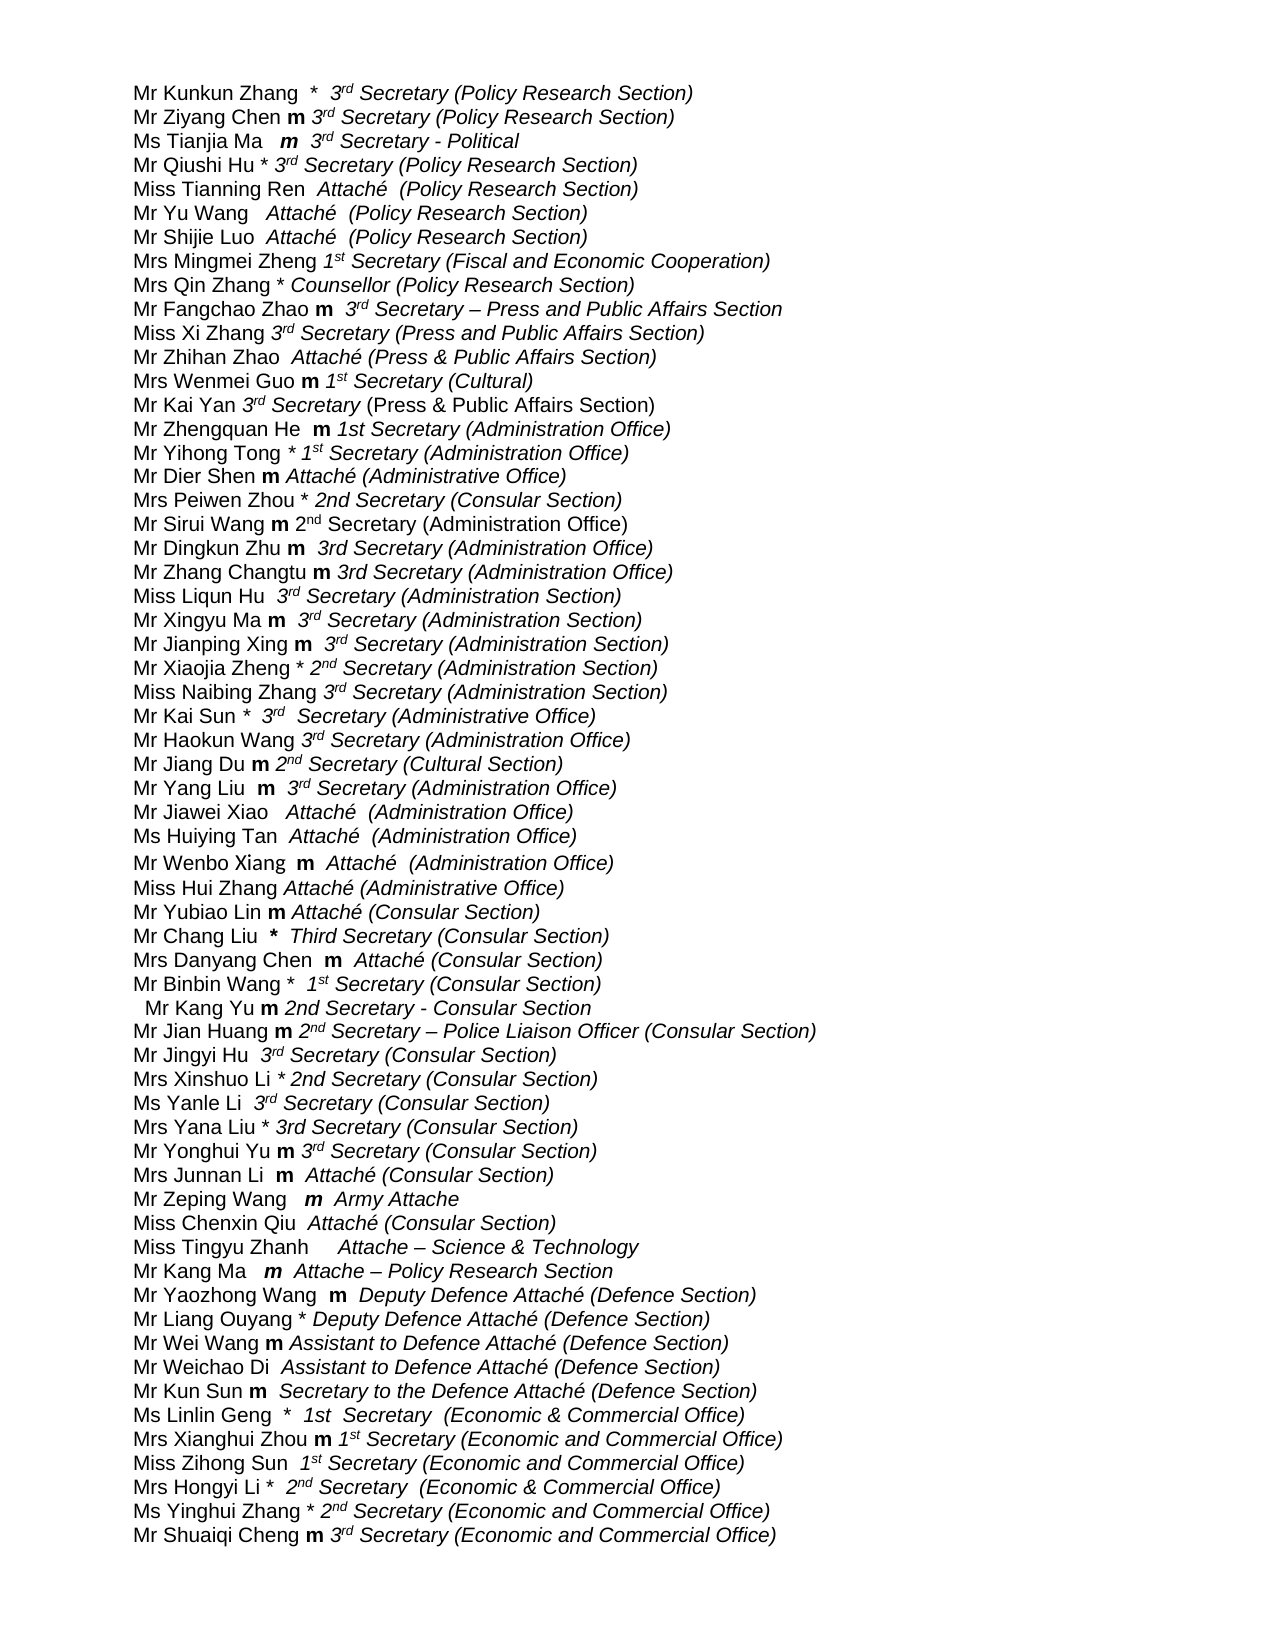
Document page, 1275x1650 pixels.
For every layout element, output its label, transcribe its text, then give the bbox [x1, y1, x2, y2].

text Mr Wenbo Xiang m Attaché (Administration Office) [133, 848, 1181, 876]
text Mrs Wenmei Guo m 1st Secretary (Cultural) [133, 368, 1181, 392]
text Mr Yu Wang Attaché (Policy Research Section) [133, 201, 1181, 225]
text Ms Tianjia Ma m 3rd Secretary - Political [133, 129, 1181, 153]
text Mr Jiawei Xiao Attaché (Administration Office) [133, 800, 1181, 824]
text Miss Xi Zhang 3rd Secretary (Press and Public Affairs Section) [133, 321, 1181, 344]
text Mr Liang Ouyang * Deputy Defence Attaché (Defence Section) [133, 1307, 1181, 1331]
text Mr Zhang Changtu m 3rd Secretary (Administration Office) [133, 560, 1181, 584]
text Mr Kun Sun m Secretary to the Defence Attaché (Defence Section) [133, 1379, 1181, 1403]
text Mr Shijie Luo Attaché (Policy Research Section) [133, 225, 1181, 249]
text Mr Yihong Tong * 1st Secretary (Administration Office) [133, 440, 1181, 464]
text Mr Kang Yu m 2nd Secretary - Consular Section [133, 995, 1181, 1019]
text Mr Xiaojia Zheng * 2nd Secretary (Administration Section) [133, 656, 1181, 680]
text Mr Ziyang Chen m 3rd Secretary (Policy Research Section) [133, 105, 1181, 129]
text Mr Kang Ma m Attache – Policy Research Section [133, 1259, 1181, 1283]
text Mrs Danyang Chen m Attaché (Consular Section) [133, 947, 1181, 971]
text Mrs Qin Zhang * Counsellor (Policy Research Section) [133, 273, 1181, 297]
text Mr Binbin Wang * 1st Secretary (Consular Section) [133, 971, 1181, 995]
text Mrs Xinshuo Li * 2nd Secretary (Consular Section) [133, 1067, 1181, 1091]
text Mr Yaozhong Wang m Deputy Defence Attaché (Defence Section) [133, 1283, 1181, 1307]
text Ms Huiying Tan Attaché (Administration Office) [133, 824, 1181, 848]
text Mrs Hongyi Li * 2nd Secretary (Economic & Commercial Office) [133, 1474, 1181, 1498]
text Mr Yubiao Lin m Attaché (Consular Section) [133, 899, 1181, 923]
text Mr Fangchao Zhao m 3rd Secretary – Press and Public Affairs Section [133, 297, 1181, 321]
text Miss Zihong Sun 1st Secretary (Economic and Commercial Office) [133, 1451, 1181, 1474]
text Mr Kai Sun * 3rd Secretary (Administrative Office) [133, 704, 1181, 728]
text Mr Jianping Xing m 3rd Secretary (Administration Section) [133, 632, 1181, 656]
text Miss Liqun Hu 3rd Secretary (Administration Section) [133, 584, 1181, 608]
text Mrs Peiwen Zhou * 2nd Secretary (Consular Section) [133, 488, 1181, 512]
text Mr Chang Liu * Third Secretary (Consular Section) [133, 923, 1181, 947]
text Mrs Mingmei Zheng 1st Secretary (Fiscal and Economic Cooperation) [133, 249, 1181, 273]
text Mr Dier Shen m Attaché (Administrative Office) [133, 464, 1181, 488]
text Mr Zhihan Zhao Attaché (Press & Public Affairs Section) [133, 344, 1181, 368]
text Mr Shuaiqi Cheng m 3rd Secretary (Economic and Commercial Office) [133, 1522, 1181, 1546]
text Miss Tingyu Zhanh Attache – Science & Technology [133, 1235, 1181, 1259]
text Mr Sirui Wang m 2nd Secretary (Administration Office) [133, 512, 1181, 536]
text Ms Linlin Geng * 1st Secretary (Economic & Commercial Office) [133, 1403, 1181, 1427]
text Mr Zeping Wang m Army Attache [133, 1187, 1181, 1211]
text Mr Dingkun Zhu m 3rd Secretary (Administration Office) [133, 536, 1181, 560]
text Mr Kai Yan 3rd Secretary (Press & Public Affairs Section) [133, 392, 1181, 416]
text Mr Zhengquan He m 1st Secretary (Administration Office) [133, 416, 1181, 440]
text Ms Yanle Li 3rd Secretary (Consular Section) [133, 1091, 1181, 1115]
text Mrs Yana Liu * 3rd Secretary (Consular Section) [133, 1115, 1181, 1139]
text Mr Yonghui Yu m 3rd Secretary (Consular Section) [133, 1139, 1181, 1163]
text Mr Wei Wang m Assistant to Defence Attaché (Defence Section) [133, 1331, 1181, 1355]
text Mrs Junnan Li m Attaché (Consular Section) [133, 1163, 1181, 1187]
text Mr Jian Huang m 2nd Secretary – Police Liaison Officer (Consular Section) [133, 1019, 1181, 1043]
text Mr Qiushi Hu * 3rd Secretary (Policy Research Section) [133, 153, 1181, 177]
text Ms Yinghui Zhang * 2nd Secretary (Economic and Commercial Office) [133, 1498, 1181, 1522]
text Mr Jingyi Hu 3rd Secretary (Consular Section) [133, 1043, 1181, 1067]
text Mr Weichao Di Assistant to Defence Attaché (Defence Section) [133, 1355, 1181, 1379]
text Mr Haokun Wang 3rd Secretary (Administration Office) [133, 728, 1181, 752]
text Miss Hui Zhang Attaché (Administrative Office) [133, 876, 1181, 899]
text Mr Yang Liu m 3rd Secretary (Administration Office) [133, 776, 1181, 800]
text Mr Kunkun Zhang * 3rd Secretary (Policy Research Section) [133, 81, 1181, 105]
text Mrs Xianghui Zhou m 1st Secretary (Economic and Commercial Office) [133, 1427, 1181, 1451]
text Miss Naibing Zhang 3rd Secretary (Administration Section) [133, 680, 1181, 704]
text Mr Xingyu Ma m 3rd Secretary (Administration Section) [133, 608, 1181, 632]
text Miss Chenxin Qiu Attaché (Consular Section) [133, 1211, 1181, 1235]
text Mr Jiang Du m 2nd Secretary (Cultural Section) [133, 752, 1181, 776]
text Miss Tianning Ren Attaché (Policy Research Section) [133, 177, 1181, 201]
